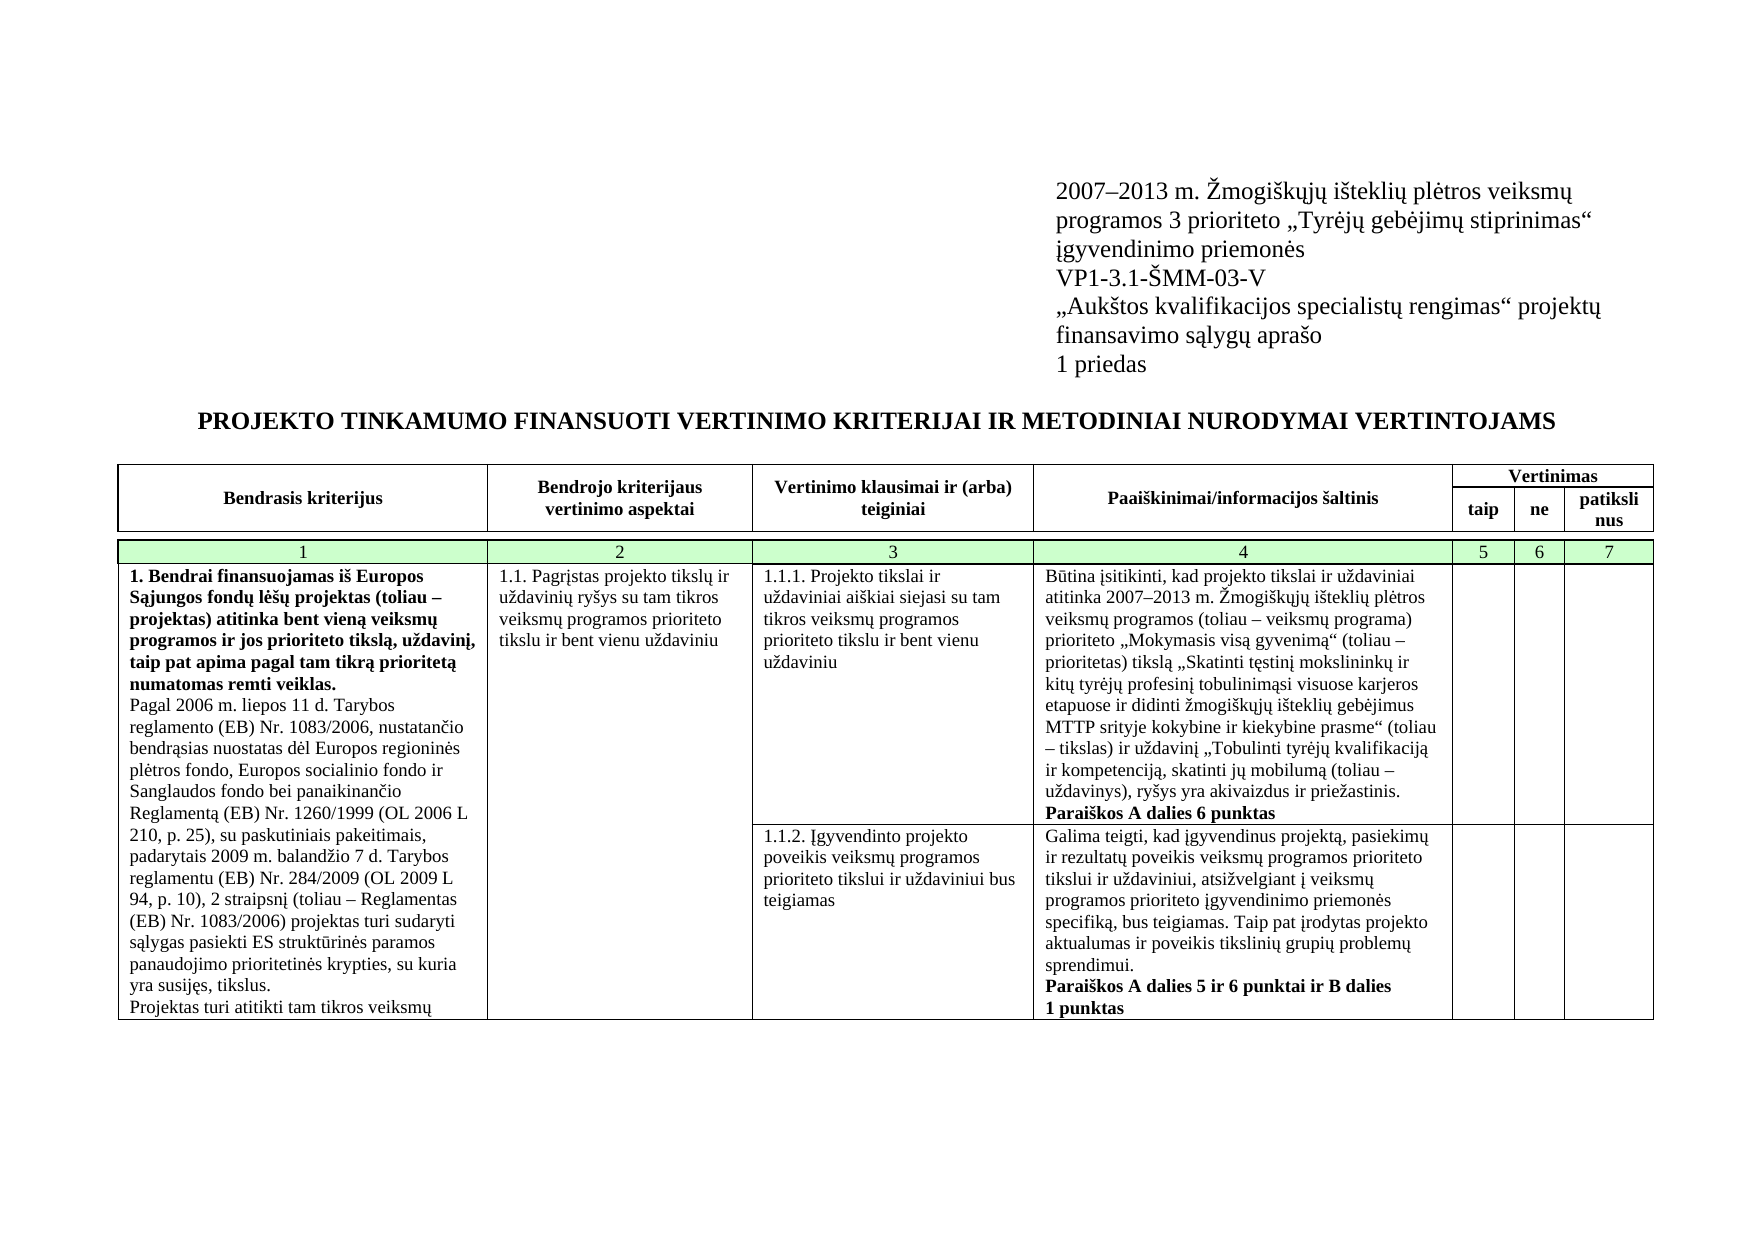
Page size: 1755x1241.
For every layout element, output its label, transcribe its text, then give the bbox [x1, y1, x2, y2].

table_cell 7 [1565, 541, 1653, 563]
text VP1-3.1-ŠMM-03-V [1056, 263, 1636, 291]
table_cell [1565, 825, 1653, 1018]
table_cell 3 [753, 541, 1033, 563]
table_cell 4 [1034, 541, 1452, 563]
table_cell 1. Bendrai finansuojamas iš Europos Sąjungos fondų lėšų projektas (toliau – projektas) atitinka bent vieną veiksmų programos ir jos prioriteto tikslą, uždavinį, taip pat apima pagal tam tikrą prioritetą numatomas remti veiklas. Pagal 2006 m. liepos 11 d. Tarybos reglamento (EB) Nr. 1083/2006, nustatančio bendrąsias nuostatas dėl Europos regioninės plėtros fondo, Europos socialinio fondo ir Sanglaudos fondo bei panaikinančio Reglamentą (EB) Nr. 1260/1999 (OL 2006 L 210, p. 25), su paskutiniais pakeitimais, padarytais 2009 m. balandžio 7 d. Tarybos reglamentu (EB) Nr. 284/2009 (OL 2009 L 94, p. 10), 2 straipsnį (toliau – Reglamentas (EB) Nr. 1083/2006) projektas turi sudaryti sąlygas pasiekti ES struktūrinės paramos panaudojimo prioritetinės krypties, su kuria yra susijęs, tikslus. Projektas turi atitikti tam tikros veiksmų [119, 564, 487, 1018]
table_header Bendrasis kriterijus [119, 465, 487, 531]
table_cell 1.1. Pagrįstas projekto tikslų ir uždavinių ryšys su tam tikros veiksmų programos prioriteto tikslu ir bent vienu uždaviniu [488, 564, 752, 1018]
table_cell ne [1515, 488, 1564, 531]
table_header Vertinimas [1453, 465, 1653, 486]
text „Aukštos kvalifikacijos specialistų rengimas“ projektų finansavimo sąlygų aprašo [1056, 291, 1636, 349]
table_cell [1034, 532, 1452, 539]
text 1 priedas [1056, 349, 1636, 378]
text 2007–2013 m. Žmogiškųjų išteklių plėtros veiksmų programos 3 prioriteto „Tyrėjų gebėjimų stiprinimas“ įgyvendinimo priemonės [1056, 176, 1636, 263]
table_cell Galima teigti, kad įgyvendinus projektą, pasiekimų ir rezultatų poveikis veiksmų programos prioriteto tikslui ir uždaviniui, atsižvelgiant į veiksmų programos prioriteto įgyvendinimo priemonės specifiką, bus teigiamas. Taip pat įrodytas projekto aktualumas ir poveikis tikslinių grupių problemų sprendimui. Paraiškos A dalies 5 ir 6 punktai ir B dalies 1 punktas [1034, 825, 1452, 1018]
table_cell [1453, 825, 1514, 1018]
table_cell 6 [1515, 541, 1564, 563]
table_cell taip [1453, 488, 1514, 531]
table_cell [118, 532, 488, 539]
table_cell [1514, 532, 1564, 539]
table_header Bendrojo kriterijaus vertinimo aspektai [488, 465, 752, 531]
table_cell [488, 532, 752, 539]
table_cell [1452, 532, 1514, 539]
table_cell [1564, 532, 1653, 539]
text PROJEKTO TINKAMUMO FINANSUOTI VERTINIMO KRITERIJAI IR METODINIAI NURODYMAI VERTINTOJAMS [118, 406, 1636, 435]
table_cell [1515, 825, 1564, 1018]
table_cell [752, 532, 1034, 539]
table_cell Būtina įsitikinti, kad projekto tikslai ir uždaviniai atitinka 2007–2013 m. Žmogiškųjų išteklių plėtros veiksmų programos (toliau – veiksmų programa) prioriteto „Mokymasis visą gyvenimą“ (toliau – prioritetas) tikslą „Skatinti tęstinį mokslininkų ir kitų tyrėjų profesinį tobulinimąsi visuose karjeros etapuose ir didinti žmogiškųjų išteklių gebėjimus MTTP srityje kokybine ir kiekybine prasme“ (toliau – tikslas) ir uždavinį „Tobulinti tyrėjų kvalifikaciją ir kompetenciją, skatinti jų mobilumą (toliau – uždavinys), ryšys yra akivaizdus ir priežastinis. Paraiškos A dalies 6 punktas [1034, 565, 1452, 823]
table_cell [1515, 565, 1564, 823]
table_cell 5 [1453, 541, 1514, 563]
table_cell 2 [488, 541, 752, 563]
table_header Paaiškinimai/informacijos šaltinis [1034, 465, 1452, 531]
table_cell patikslinus [1565, 488, 1653, 531]
table_cell 1.1.2. Įgyvendinto projekto poveikis veiksmų programos prioriteto tikslui ir uždaviniui bus teigiamas [753, 825, 1033, 1018]
table_cell [1565, 565, 1653, 823]
table_cell [1453, 565, 1514, 823]
table_cell 1 [119, 541, 487, 563]
table_header Vertinimo klausimai ir (arba) teiginiai [753, 465, 1033, 531]
table_cell 1.1.1. Projekto tikslai ir uždaviniai aiškiai siejasi su tam tikros veiksmų programos prioriteto tikslu ir bent vienu uždaviniu [753, 565, 1033, 823]
